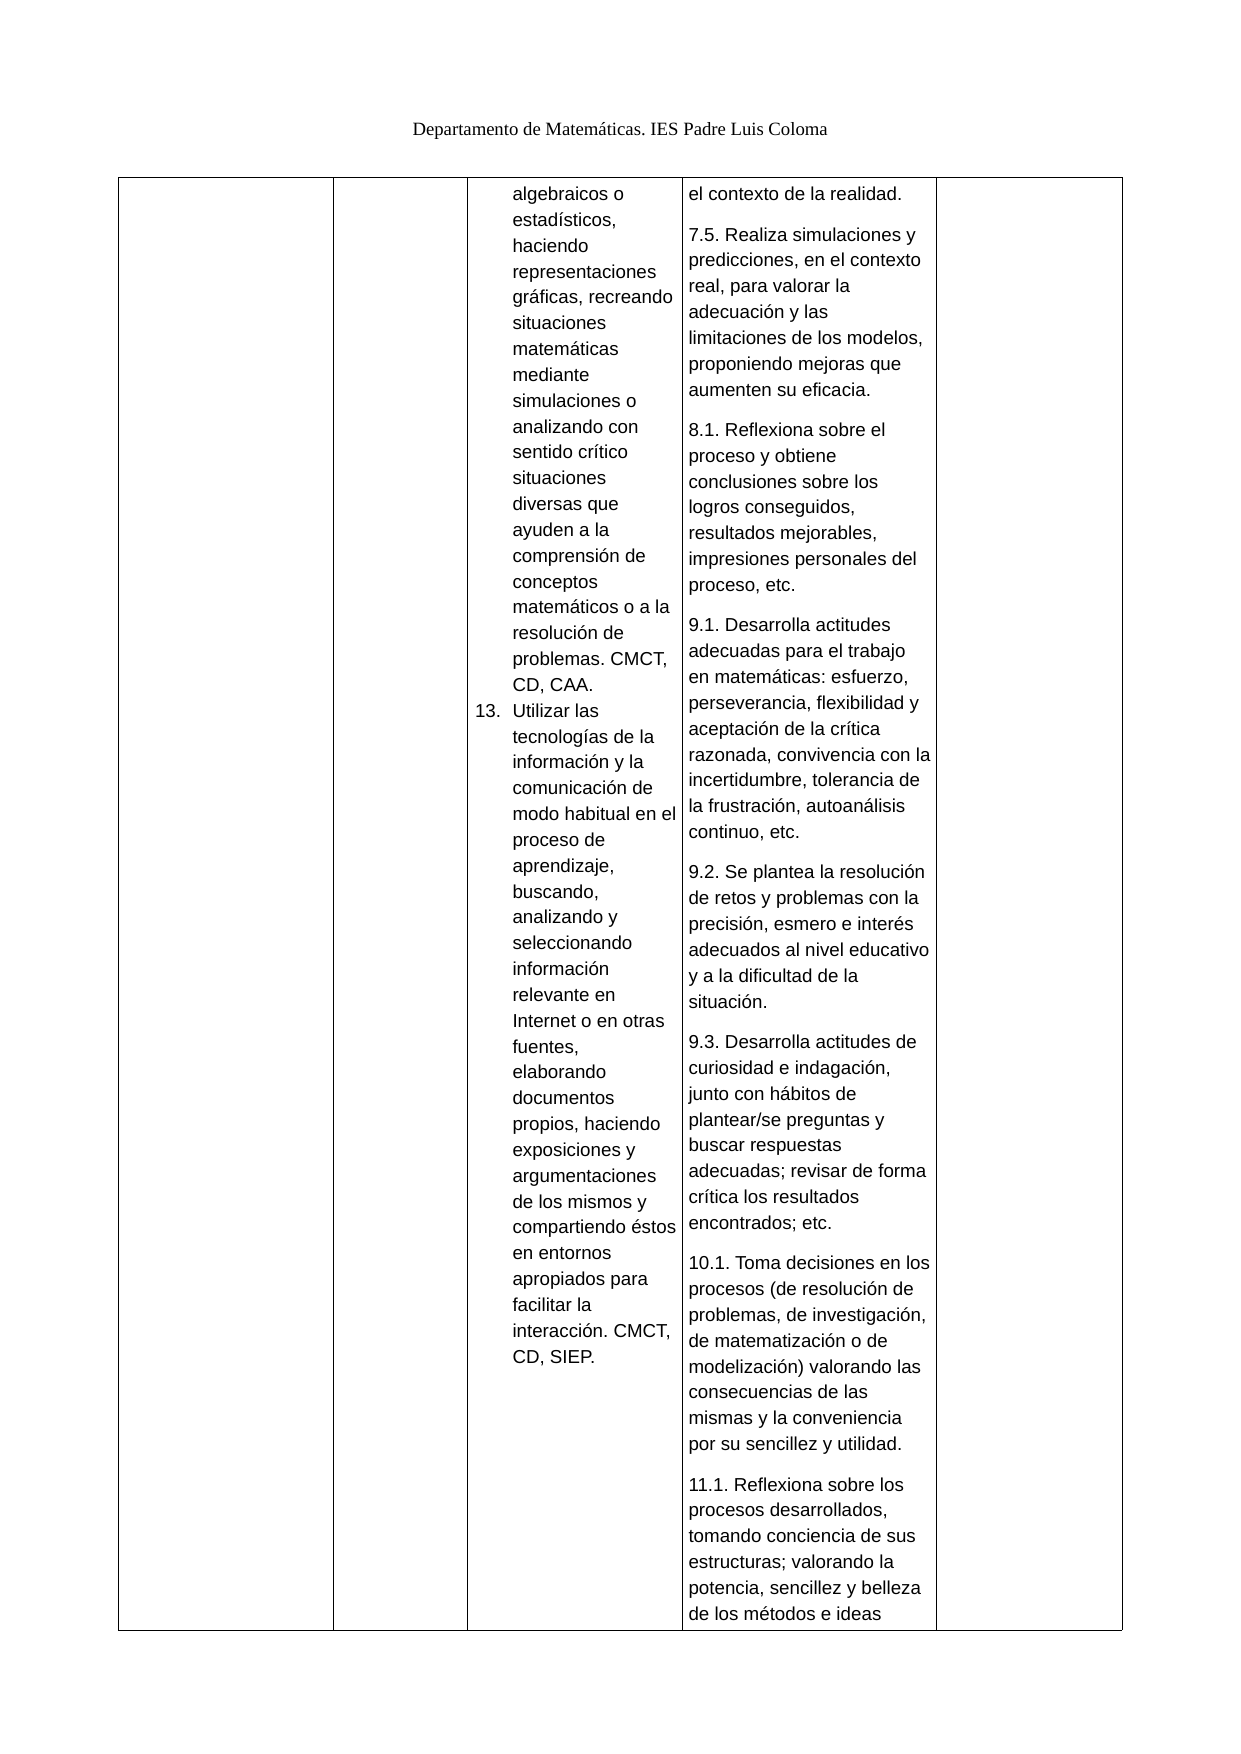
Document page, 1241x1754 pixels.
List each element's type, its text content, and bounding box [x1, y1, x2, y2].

table_header [334, 178, 467, 1630]
table_header Expresar verbalmente, de forma razonada, el proceso seguido en la resolución de un problema. CCL, CMCT. Utilizar procesos de razonamiento y estrategias de resolución de problemas, realizando los cálculos necesarios y comprobando las soluciones obtenidas. CMCT, CAA. Elaborar un informe científico escrito que sirva para comunicar las ideas matemáticas surgidas en la resolución de un problema, con el rigor y la precisión adecuados. CCL, CMCT, CD, CAA, SIEP. Planificar adecuadamente el proceso de investigación, teniendo en cuenta el contexto en que se desarrolla y el problema de investigación planteado. CCL, CMCT, CSC. Practicar estrategias para la generación de investigaciones matemáticas, a partir de: a) la resolución de un problema y la profundización posterior; b) la generalización de propiedades y leyes matemáticas; c) Profundización en algún momento de la historia de las matemáticas; concretando todo ello en contextos numéricos, algebraicos, geométricos, funcionales, estadísticos o probabilísticos. CMCT, CSC, CEC. Elaborar un informe científico escrito que recoja el proceso de investigación realizado, con el rigor y la precisión adecuados. CCL, CMCT. Desarrollar procesos de matematización en contextos de la realidad cotidiana (numéricos, geométricos, funcionales, estadísticos o probabilísticos) a partir de la identificación de problemas en situaciones problemáticas de la realidad. CMCT, CAA, SIEP. Valorar la modelización matemática como un recurso para resolver problemas de la realidad cotidiana, evaluando la eficacia y limitaciones de los modelos utilizados o construidos. CMCT, CAA. Desarrollar y cultivar las actitudes personales inherentes al quehacer matemático. CMCT, CSC, SIEP, CEC. Superar bloqueos e inseguridades ante la resolución de situaciones desconocidas. SIEP, CAA. Reflexionar sobre las decisiones tomadas, valorando su eficacia y aprendiendo de ello para situaciones similares futuras. CAA, CSC, CEC. Emplear las herramientas tecnológicas adecuadas, de forma autónoma, realizando cálculos numéricos, algebraicos o estadísticos, haciendo representaciones gráficas, recreando situaciones matemáticas mediante simulaciones o analizando con sentido crítico situaciones diversas que ayuden a la comprensión de conceptos matemáticos o a la resolución de problemas. CMCT, CD, CAA. Utilizar las tecnologías de la información y la comunicación de modo habitual en el proceso de aprendizaje, buscando, analizando y seleccionando información relevante en Internet o en otras fuentes, elaborando documentos propios, haciendo exposiciones y argumentaciones de los mismos y compartiendo éstos en entornos apropiados para facilitar la interacción. CMCT, CD, SIEP. [468, 178, 682, 1630]
table_header el contexto de la realidad. 7.5. Realiza simulaciones y predicciones, en el contexto real, para valorar la adecuación y las limitaciones de los modelos, proponiendo mejoras que aumenten su eficacia. 8.1. Reflexiona sobre el proceso y obtiene conclusiones sobre los logros conseguidos, resultados mejorables, impresiones personales del proceso, etc. 9.1. Desarrolla actitudes adecuadas para el trabajo en matemáticas: esfuerzo, perseverancia, flexibilidad y aceptación de la crítica razonada, convivencia con la incertidumbre, tolerancia de la frustración, autoanálisis continuo, etc. 9.2. Se plantea la resolución de retos y problemas con la precisión, esmero e interés adecuados al nivel educativo y a la dificultad de la situación. 9.3. Desarrolla actitudes de curiosidad e indagación, junto con hábitos de plantear/se preguntas y buscar respuestas adecuadas; revisar de forma crítica los resultados encontrados; etc. 10.1. Toma decisiones en los procesos (de resolución de problemas, de investigación, de matematización o de modelización) valorando las consecuencias de las mismas y la conveniencia por su sencillez y utilidad. 11.1. Reflexiona sobre los procesos desarrollados, tomando conciencia de sus estructuras; valorando la potencia, sencillez y belleza de los métodos e ideas [683, 178, 936, 1630]
table_header [937, 178, 1122, 1630]
table_header [119, 178, 333, 1630]
